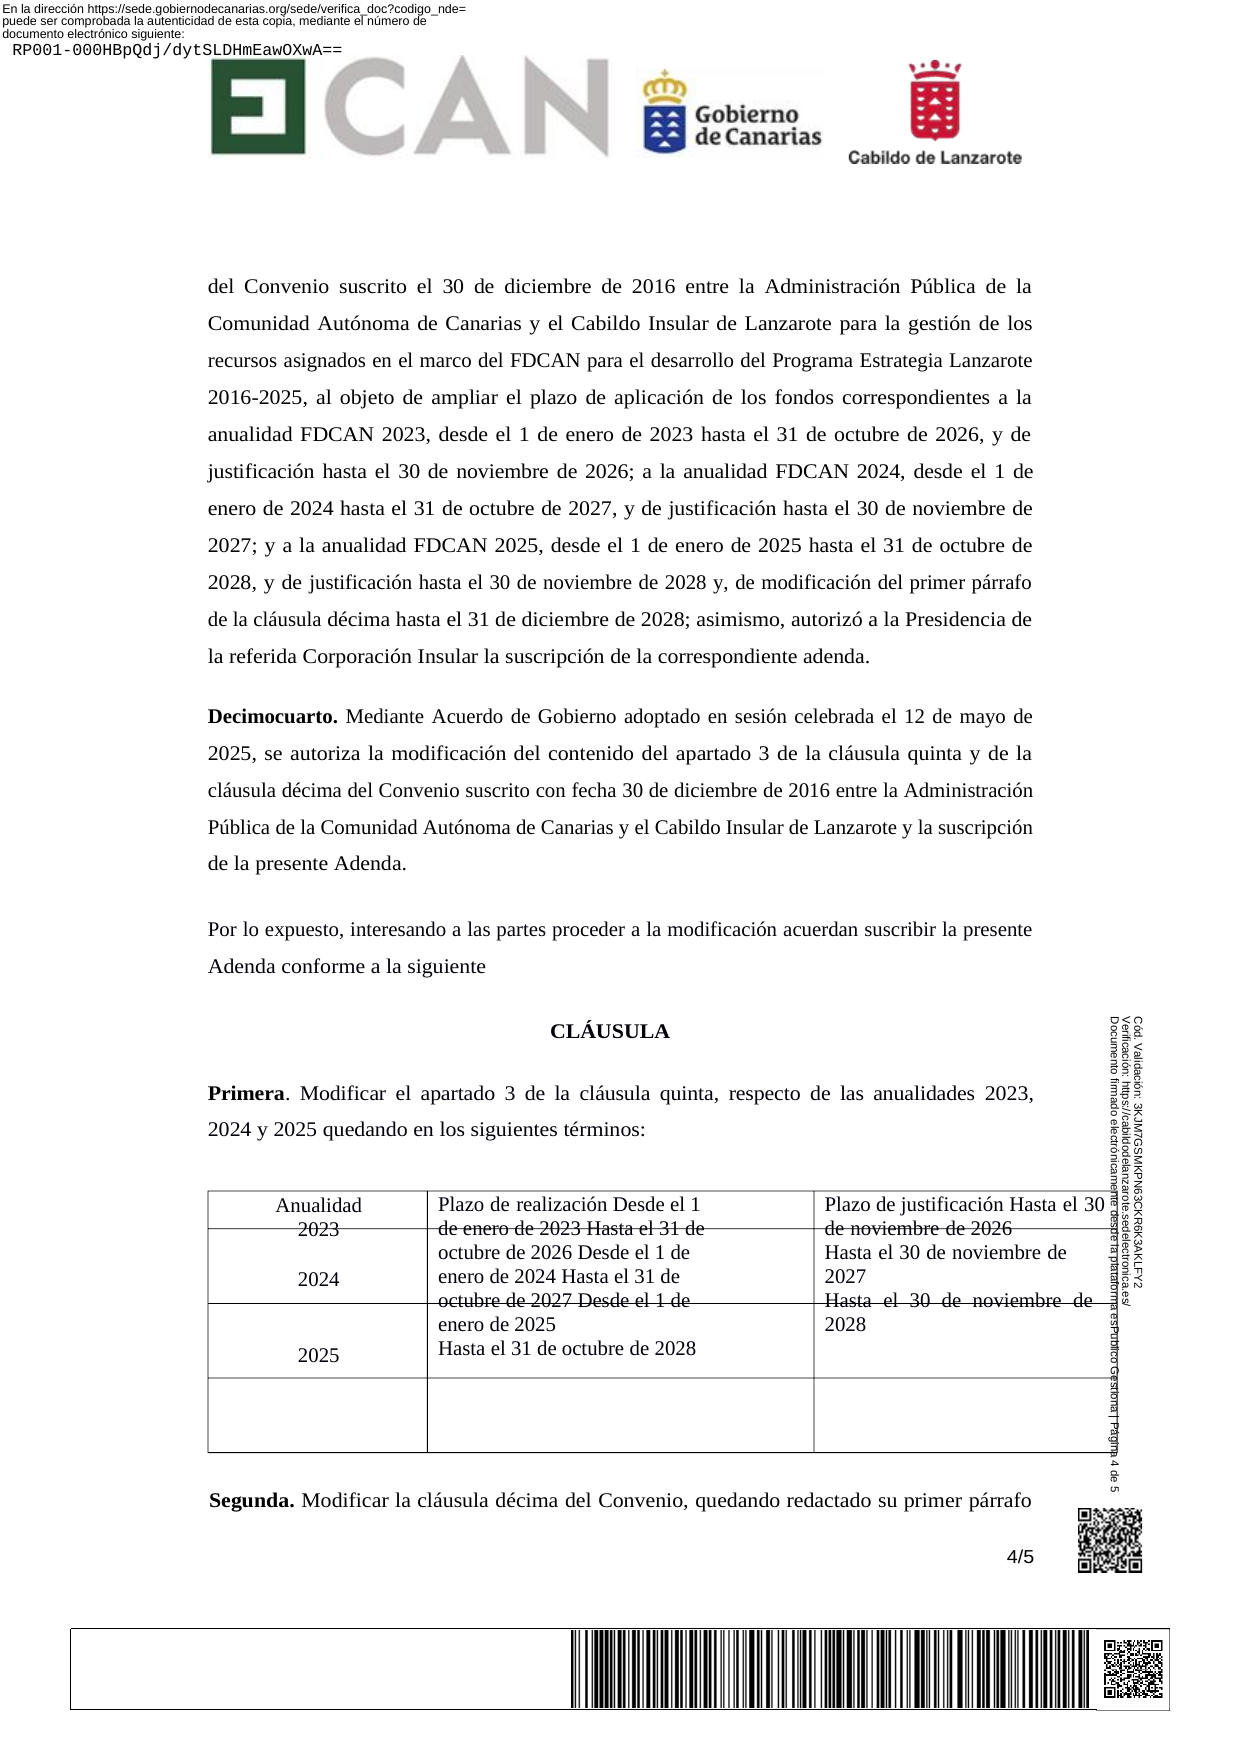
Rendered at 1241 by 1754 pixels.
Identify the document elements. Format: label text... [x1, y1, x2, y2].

picture [207, 55, 1022, 164]
picture [571, 1630, 1089, 1708]
text 4/5 [58, 1546, 1034, 1567]
text Documento firmado electrónicamente desde la plataforma esPublico Gestiona | Página 4 de 5 [1108, 1016, 1121, 1501]
text Decimocuarto. Mediante Acuerdo de Gobierno adoptado en sesión celebrada el 12 de mayo de 2025, se autoriza la modificación del contenido del apartado 3 de la cláusula quinta y de la cláusula décima del Convenio suscrito con fecha 30 de diciembre de 2016 entre la Administración Pública de la Comunidad Autónoma de Canarias y el Cabildo Insular de Lanzarote y la suscripción de la presente Adenda. [208, 704, 1034, 875]
text Por lo expuesto, interesando a las partes proceder a la modificación acuerdan suscribir la presente Adenda conforme a la siguiente [208, 917, 1034, 978]
text Segunda. Modificar la cláusula décima del Convenio, quedando redactado su primer párrafo [207, 1488, 1034, 1512]
text Verificación: https://cabildodelanzarote.sedelectronica.es/ [1121, 1016, 1132, 1501]
text del Convenio suscrito el 30 de diciembre de 2016 entre la Administración Pública de la Comunidad Autónoma de Canarias y el Cabildo Insular de Lanzarote para la gestión de los recursos asignados en el marco del FDCAN para el desarrollo del Programa Estrategia Lanzarote 2016-2025, al objeto de ampliar el plazo de aplicación de los fondos correspondientes a la anualidad FDCAN 2023, desde el 1 de enero de 2023 hasta el 31 de octubre de 2026, y de justificación hasta el 30 de noviembre de 2026; a la anualidad FDCAN 2024, desde el 1 de enero de 2024 hasta el 31 de octubre de 2027, y de justificación hasta el 30 de noviembre de 2027; y a la anualidad FDCAN 2025, desde el 1 de enero de 2025 hasta el 31 de octubre de 2028, y de justificación hasta el 30 de noviembre de 2028 y, de modificación del primer párrafo de la cláusula décima hasta el 31 de diciembre de 2028; asimismo, autorizó a la Presidencia de la referida Corporación Insular la suscripción de la correspondiente adenda. [208, 274, 1034, 668]
text Primera. Modificar el apartado 3 de la cláusula quinta, respecto de las anualidades 2023, 2024 y 2025 quedando en los siguientes términos: [208, 1081, 1034, 1141]
picture [1096, 1628, 1170, 1711]
text Cód. Validación: 3KJM7GSMKPN63CKR6K3AKLFY2 [1132, 1016, 1145, 1501]
text CLÁUSULA [186, 1019, 1034, 1043]
picture [1078, 1508, 1143, 1573]
